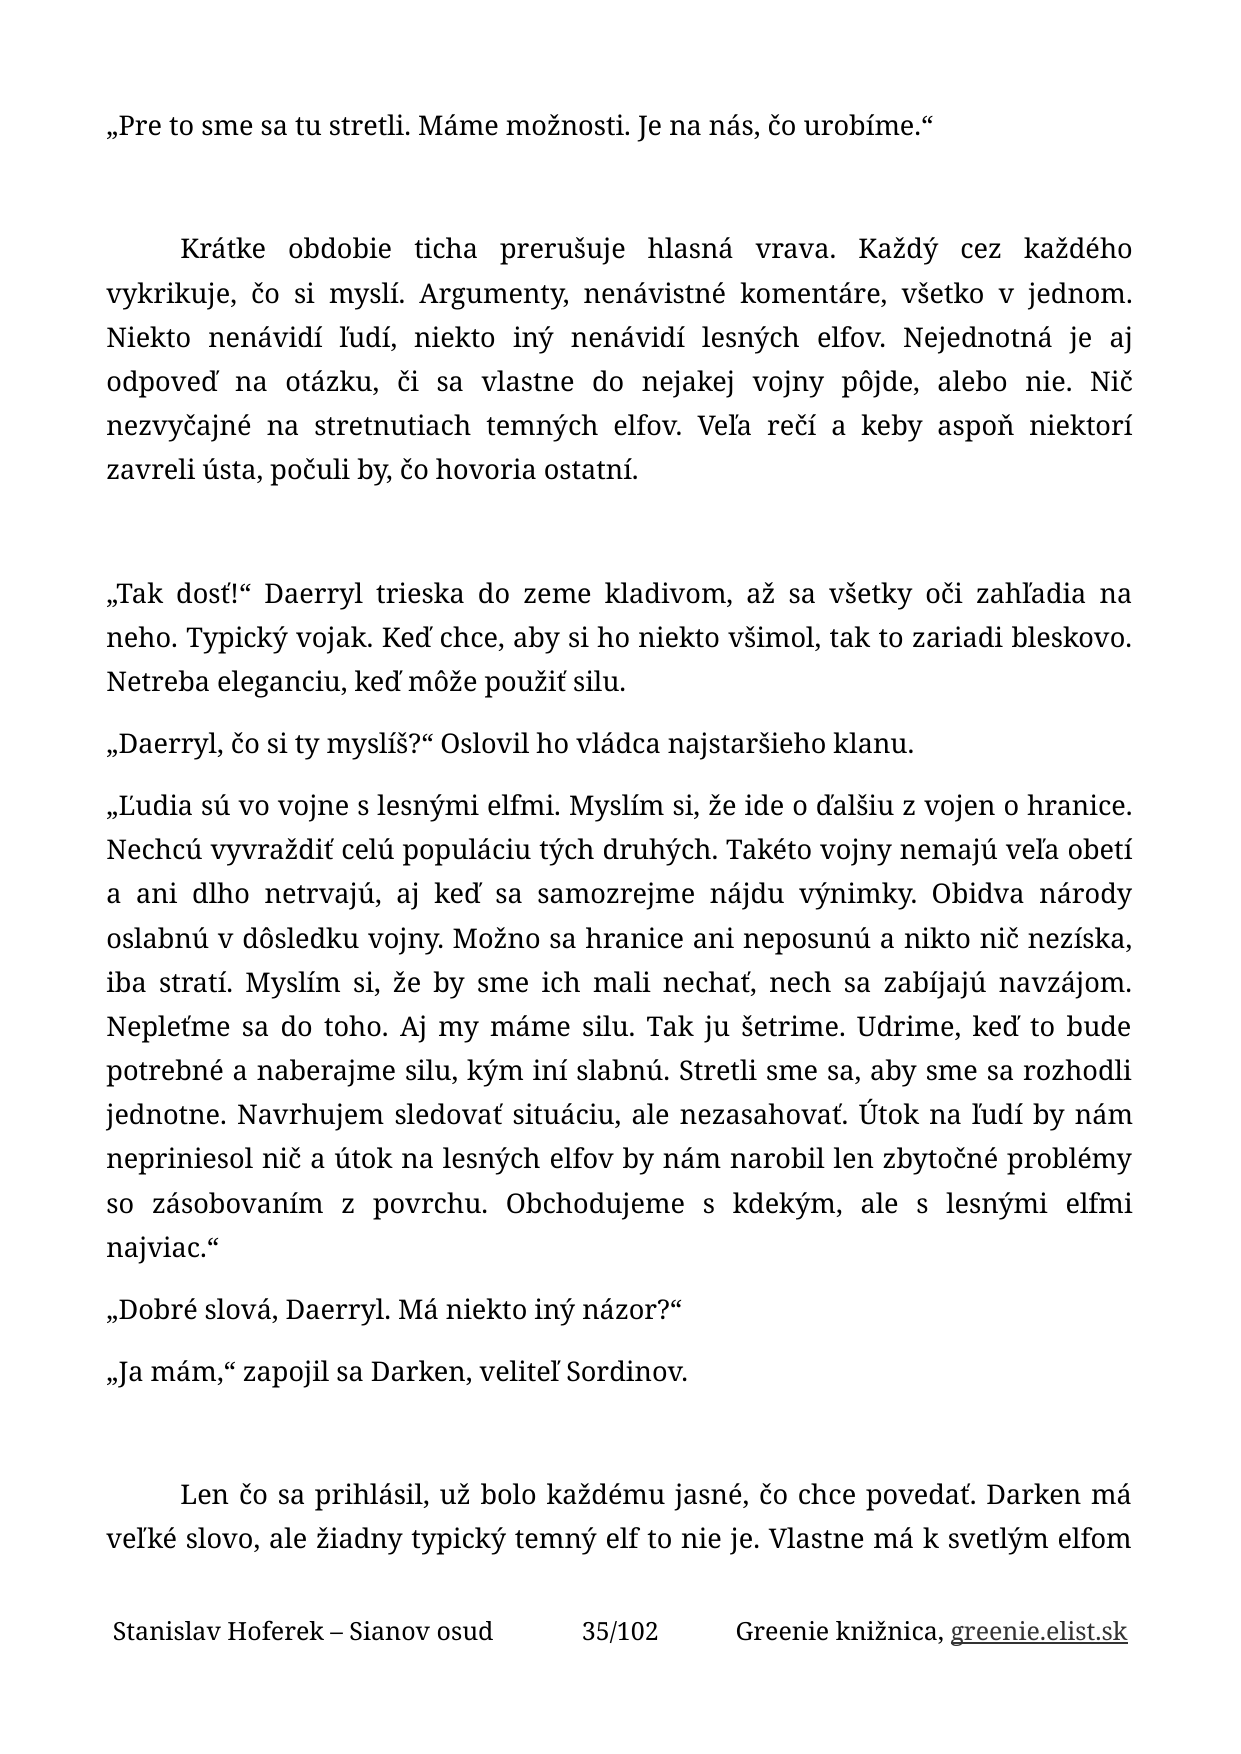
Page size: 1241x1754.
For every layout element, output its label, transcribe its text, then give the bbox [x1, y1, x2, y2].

text „Tak dosť!“ Daerryl trieska do zeme kladivom, až sa všetky oči zahľadia na neho. Typický vojak. Keď chce, aby si ho niekto všimol, tak to zariadi bleskovo. Netreba eleganciu, keď môže použiť silu. [106, 574, 1134, 700]
text Len čo sa prihlásil, už bolo každému jasné, čo chce povedať. Darken má veľké slovo, ale žiadny typický temný elf to nie je. Vlastne má k svetlým elfom [106, 1476, 1134, 1557]
text „Ja mám,“ zapojil sa Darken, veliteľ Sordinov. [106, 1352, 1134, 1389]
text „Ľudia sú vo vojne s lesnými elfmi. Myslím si, že ide o ďalšiu z vojen o hranice. Nechcú vyvraždiť celú populáciu tých druhých. Takéto vojny nemajú veľa obetí a ani dlho netrvajú, aj keď sa samozrejme nájdu výnimky. Obidva národy oslabnú v dôsledku vojny. Možno sa hranice ani neposunú a nikto nič nezíska, iba stratí. Myslím si, že by sme ich mali nechať, nech sa zabíjajú navzájom. Nepleťme sa do toho. Aj my máme silu. Tak ju šetrime. Udrime, keď to bude potrebné a naberajme silu, kým iní slabnú. Stretli sme sa, aby sme sa rozhodli jednotne. Navrhujem sledovať situáciu, ale nezasahovať. Útok na ľudí by nám nepriniesol nič a útok na lesných elfov by nám narobil len zbytočné problémy so zásobovaním z povrchu. Obchodujeme s kdekým, ale s lesnými elfmi najviac.“ [106, 787, 1134, 1265]
text „Pre to sme sa tu stretli. Máme možnosti. Je na nás, čo urobíme.“ [106, 106, 1134, 143]
text „Daerryl, čo si ty myslíš?“ Oslovil ho vládca najstaršieho klanu. [106, 725, 1134, 762]
text Krátke obdobie ticha prerušuje hlasná vrava. Každý cez každého vykrikuje, čo si myslí. Argumenty, nenávistné komentáre, všetko v jednom. Niekto nenávidí ľudí, niekto iný nenávidí lesných elfov. Nejednotná je aj odpoveď na otázku, či sa vlastne do nejakej vojny pôjde, alebo nie. Nič nezvyčajné na stretnutiach temných elfov. Veľa rečí a keby aspoň niektorí zavreli ústa, počuli by, čo hovoria ostatní. [106, 230, 1134, 488]
text „Dobré slová, Daerryl. Má niekto iný názor?“ [106, 1290, 1134, 1327]
